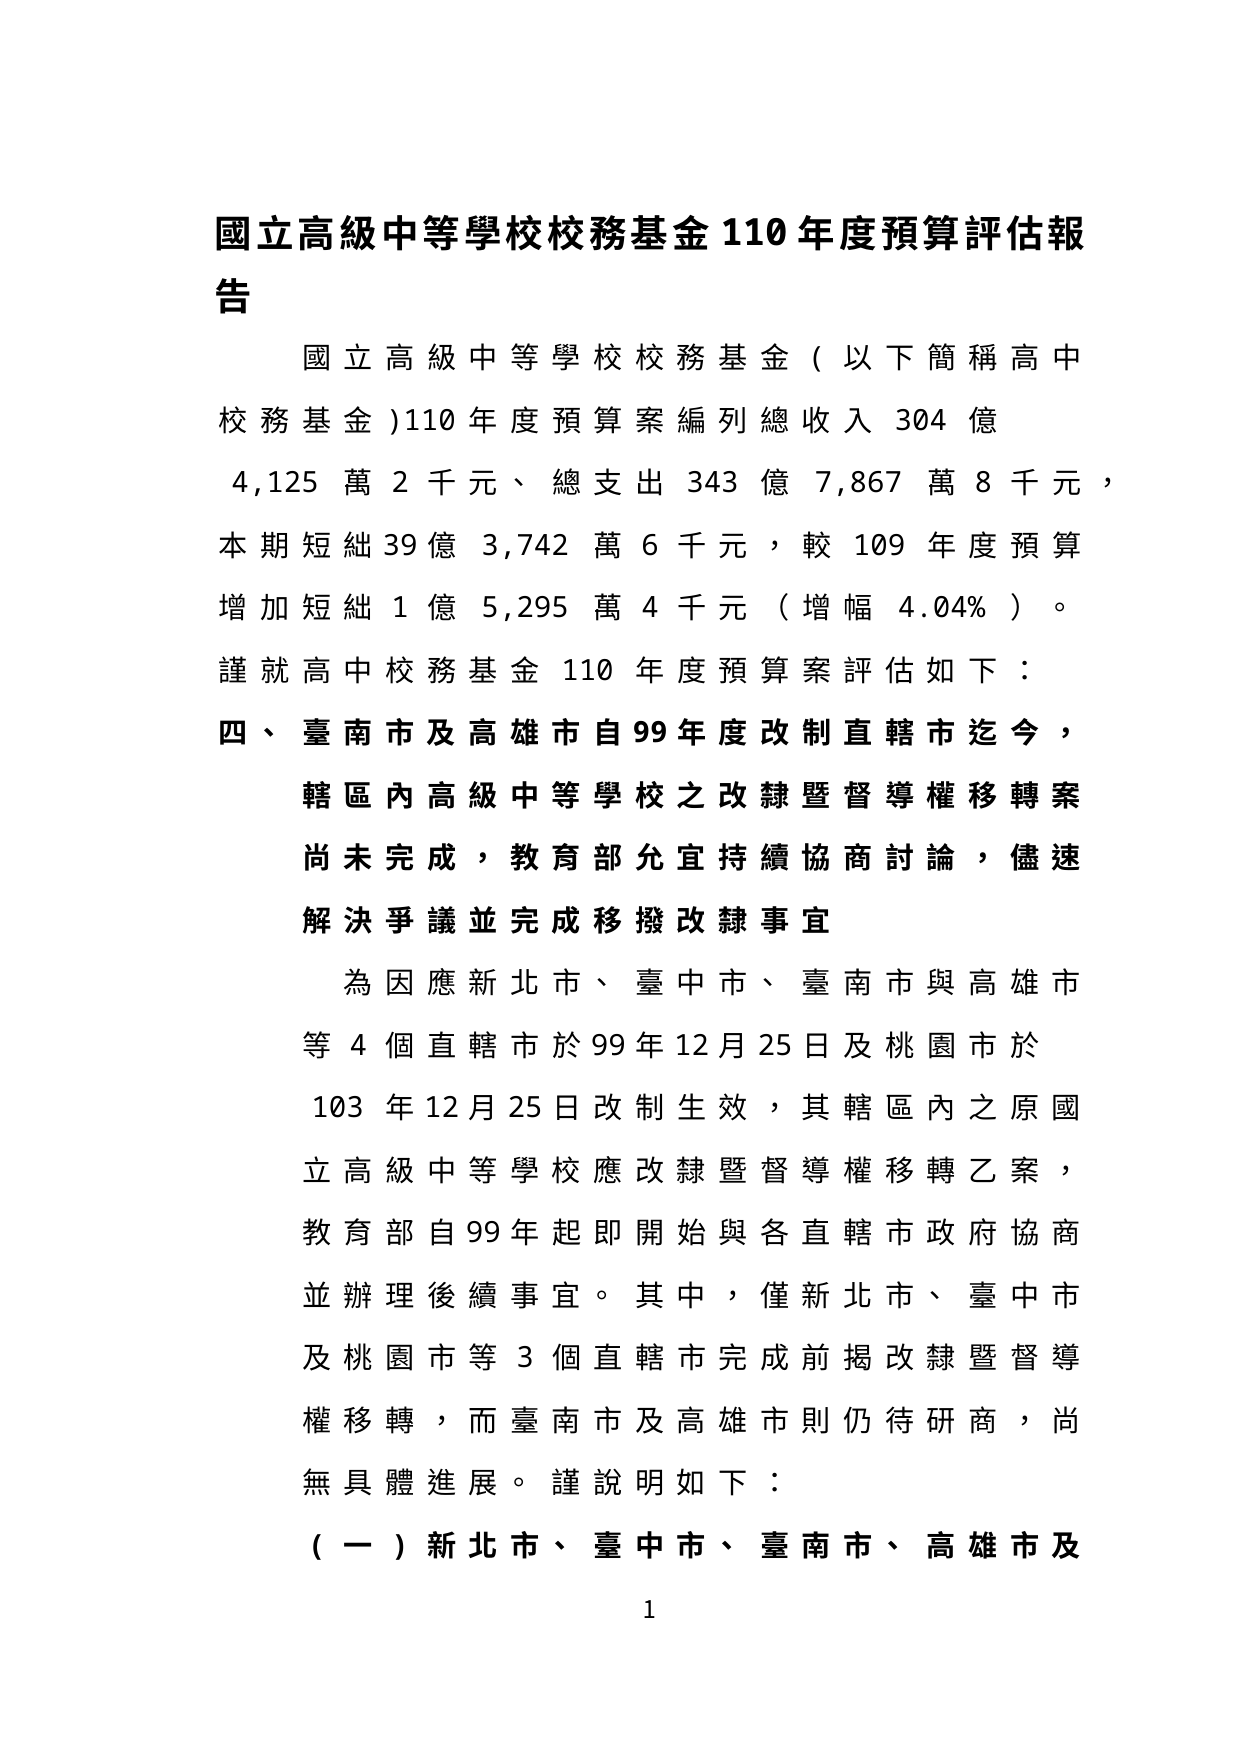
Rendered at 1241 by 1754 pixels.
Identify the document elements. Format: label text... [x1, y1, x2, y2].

text 為因應新北市、臺中市、臺南市與高雄市等4個直轄市於99年12月25日及桃園市於103年12月25日改制生效，其轄區內之原國立高級中等學校應改隸暨督導權移轉乙案，教育部自99年起即開始與各直轄市政府協商並辦理後續事宜。其中，僅新北市、臺中市及桃園市等3個直轄市完成前揭改隸暨督導權移轉，而臺南市及高雄市則仍待研商，尚無具體進展。謹說明如下： [271, 939, 1087, 1502]
text 國立高級中等學校校務基金110年度預算評估報告 [212, 189, 1087, 314]
text (一)新北市、臺中市、臺南市、高雄市及 [271, 1502, 1087, 1564]
text 四、臺南市及高雄市自99年度改制直轄市迄今，轄區內高級中等學校之改隸暨督導權移轉案尚未完成，教育部允宜持續協商討論，儘速解決爭議並完成移撥改隸事宜 [212, 689, 1087, 939]
text 國立高級中等學校校務基金(以下簡稱高中校務基金)110年度預算案編列總收入304億4,125萬2千元、總支出343億7,867萬8千元，本期短絀39億3,742萬6千元，較109年度預算增加短絀1億5,295萬4千元（增幅4.04%）。謹就高中校務基金110年度預算案評估如下： [212, 314, 1087, 689]
